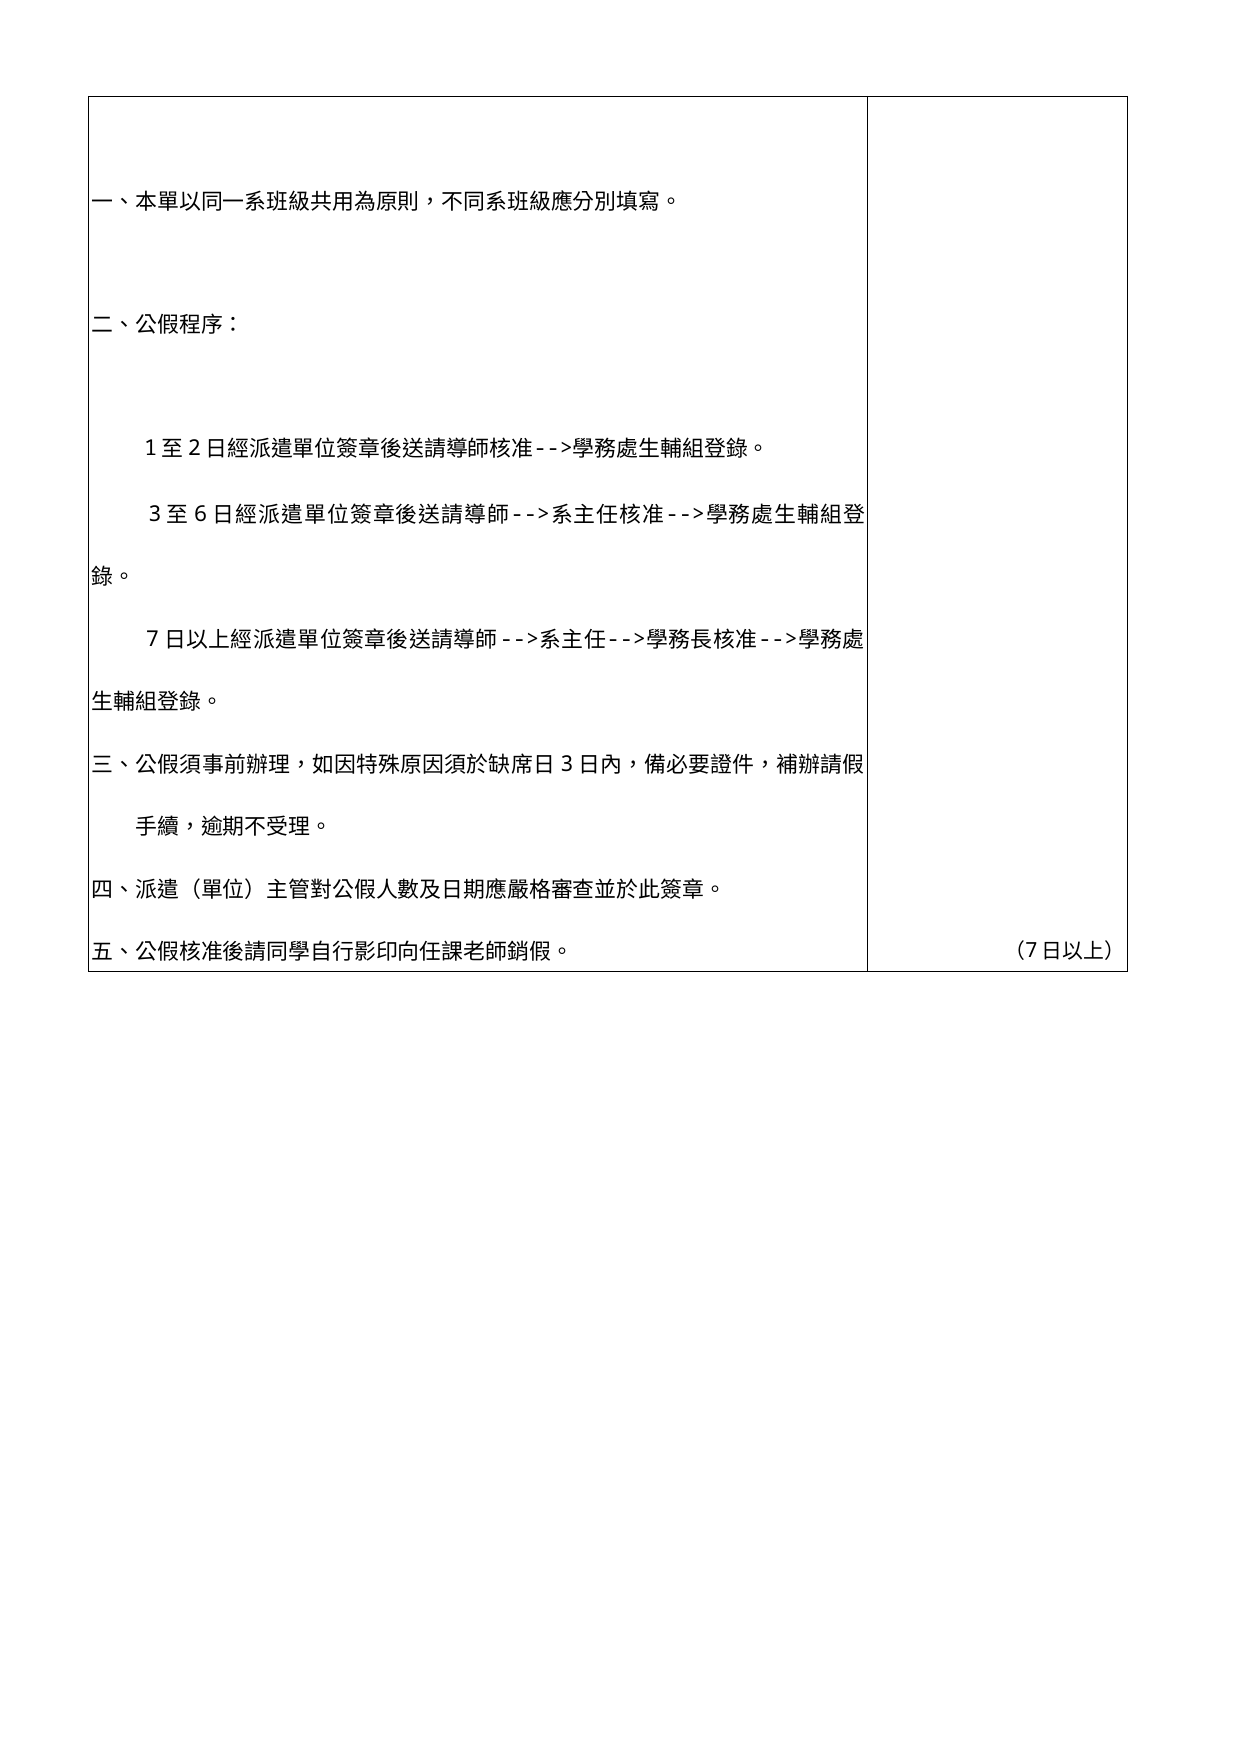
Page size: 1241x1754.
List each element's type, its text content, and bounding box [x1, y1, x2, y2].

table_cell （7日以上） [868, 97, 1127, 971]
table_cell 一、本單以同一系班級共用為原則，不同系班級應分別填寫。 二、公假程序： 1至2日經派遣單位簽章後送請導師核准-->學務處生輔組登錄。 3至6日經派遣單位簽章後送請導師-->系主任核准-->學務處生輔組登錄。 7日以上經派遣單位簽章後送請導師-->系主任-->學務長核准-->學務處生輔組登錄。 三、公假須事前辦理，如因特殊原因須於缺席日3日內，備必要證件，補辦請假手續，逾期不受理。 四、派遣（單位）主管對公假人數及日期應嚴格審查並於此簽章。 五、公假核准後請同學自行影印向任課老師銷假。 [89, 97, 867, 971]
